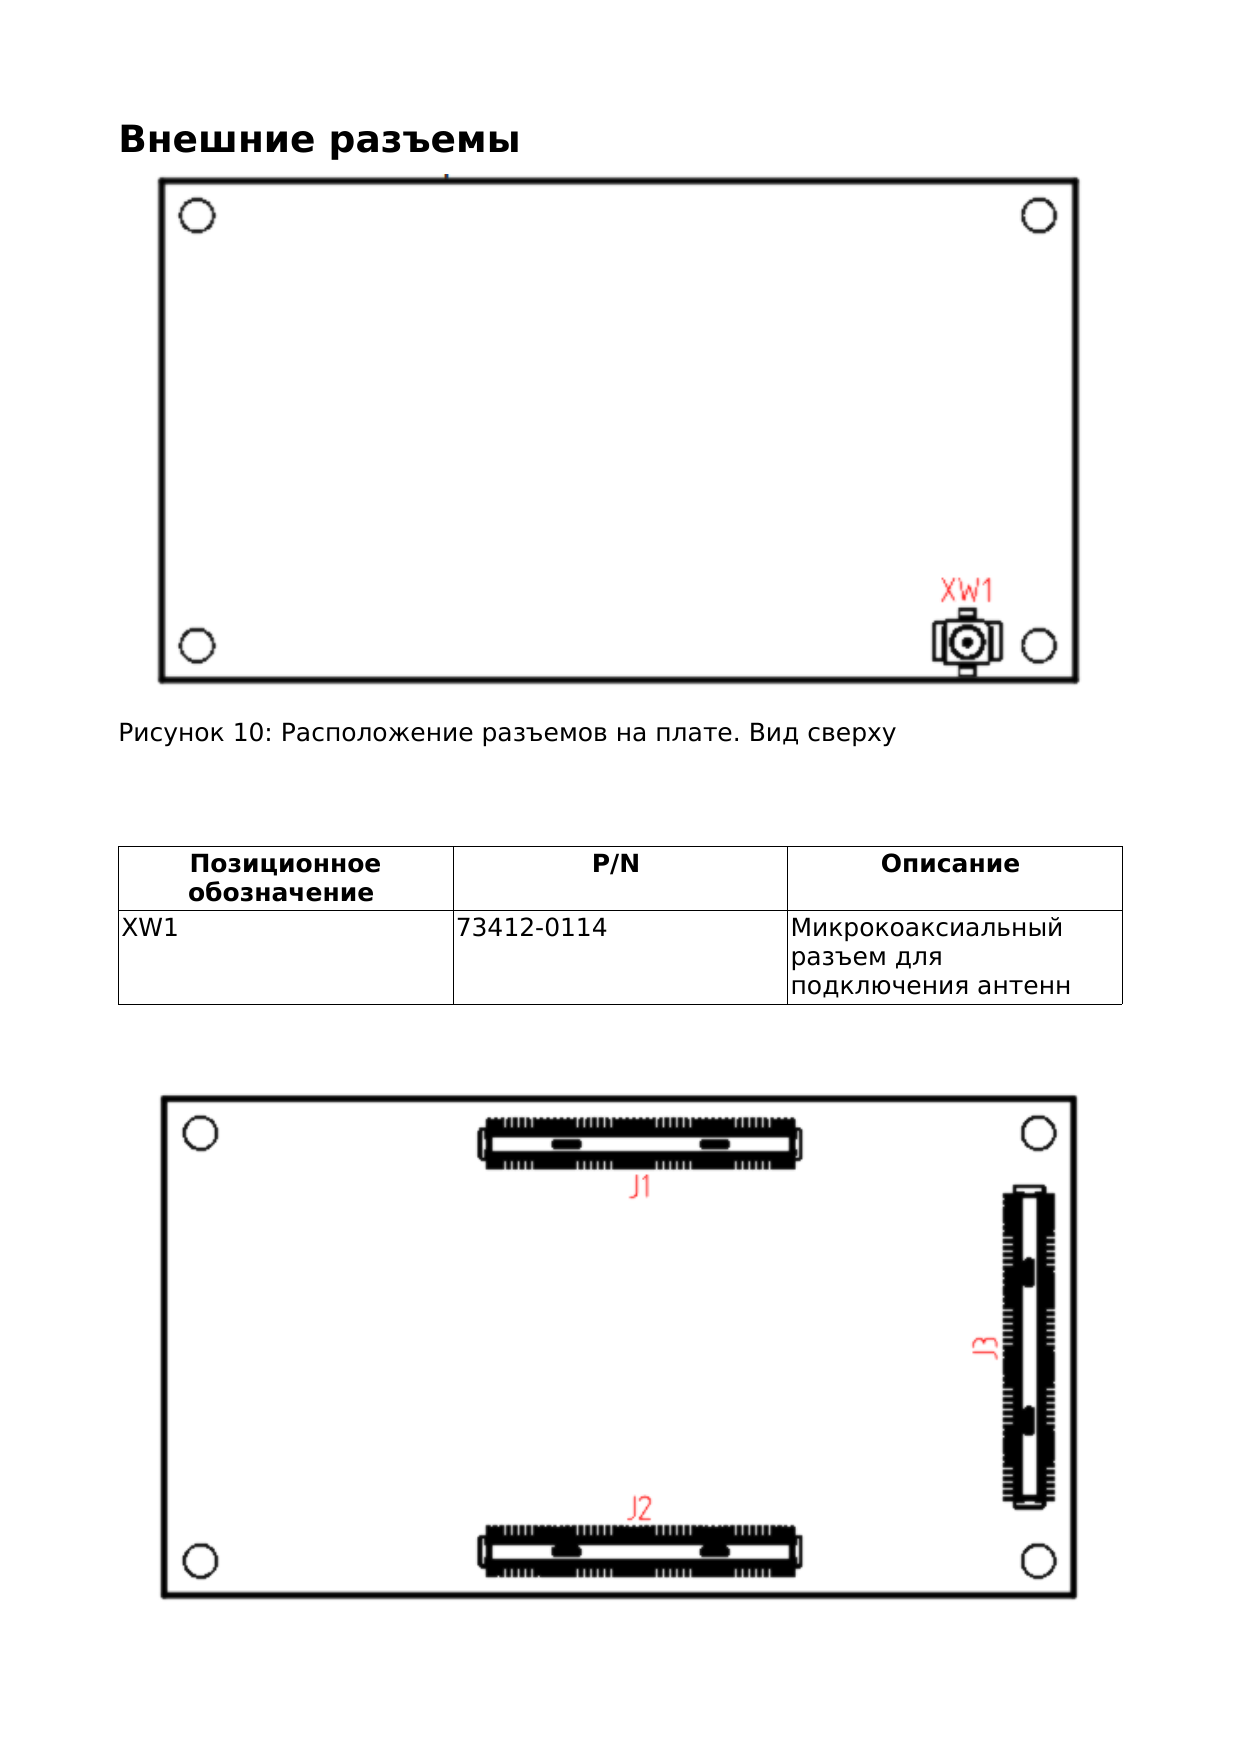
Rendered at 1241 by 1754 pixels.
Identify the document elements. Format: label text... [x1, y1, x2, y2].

subtitle Внешние разъемы [118, 118, 1122, 162]
table_cell Микрокоаксиальный разъем для подключения антенн [788, 911, 1122, 1004]
text Рисунок 10: Расположение разъемов на плате. Вид сверху [118, 719, 1122, 748]
table_cell 73412-0114 [454, 911, 787, 1004]
table_header Описание [788, 847, 1122, 910]
picture [151, 1089, 1089, 1613]
table_cell XW1 [119, 911, 453, 1004]
picture [151, 174, 1089, 690]
table_header Позиционное обозначение [119, 847, 453, 910]
table_header P/N [454, 847, 787, 910]
